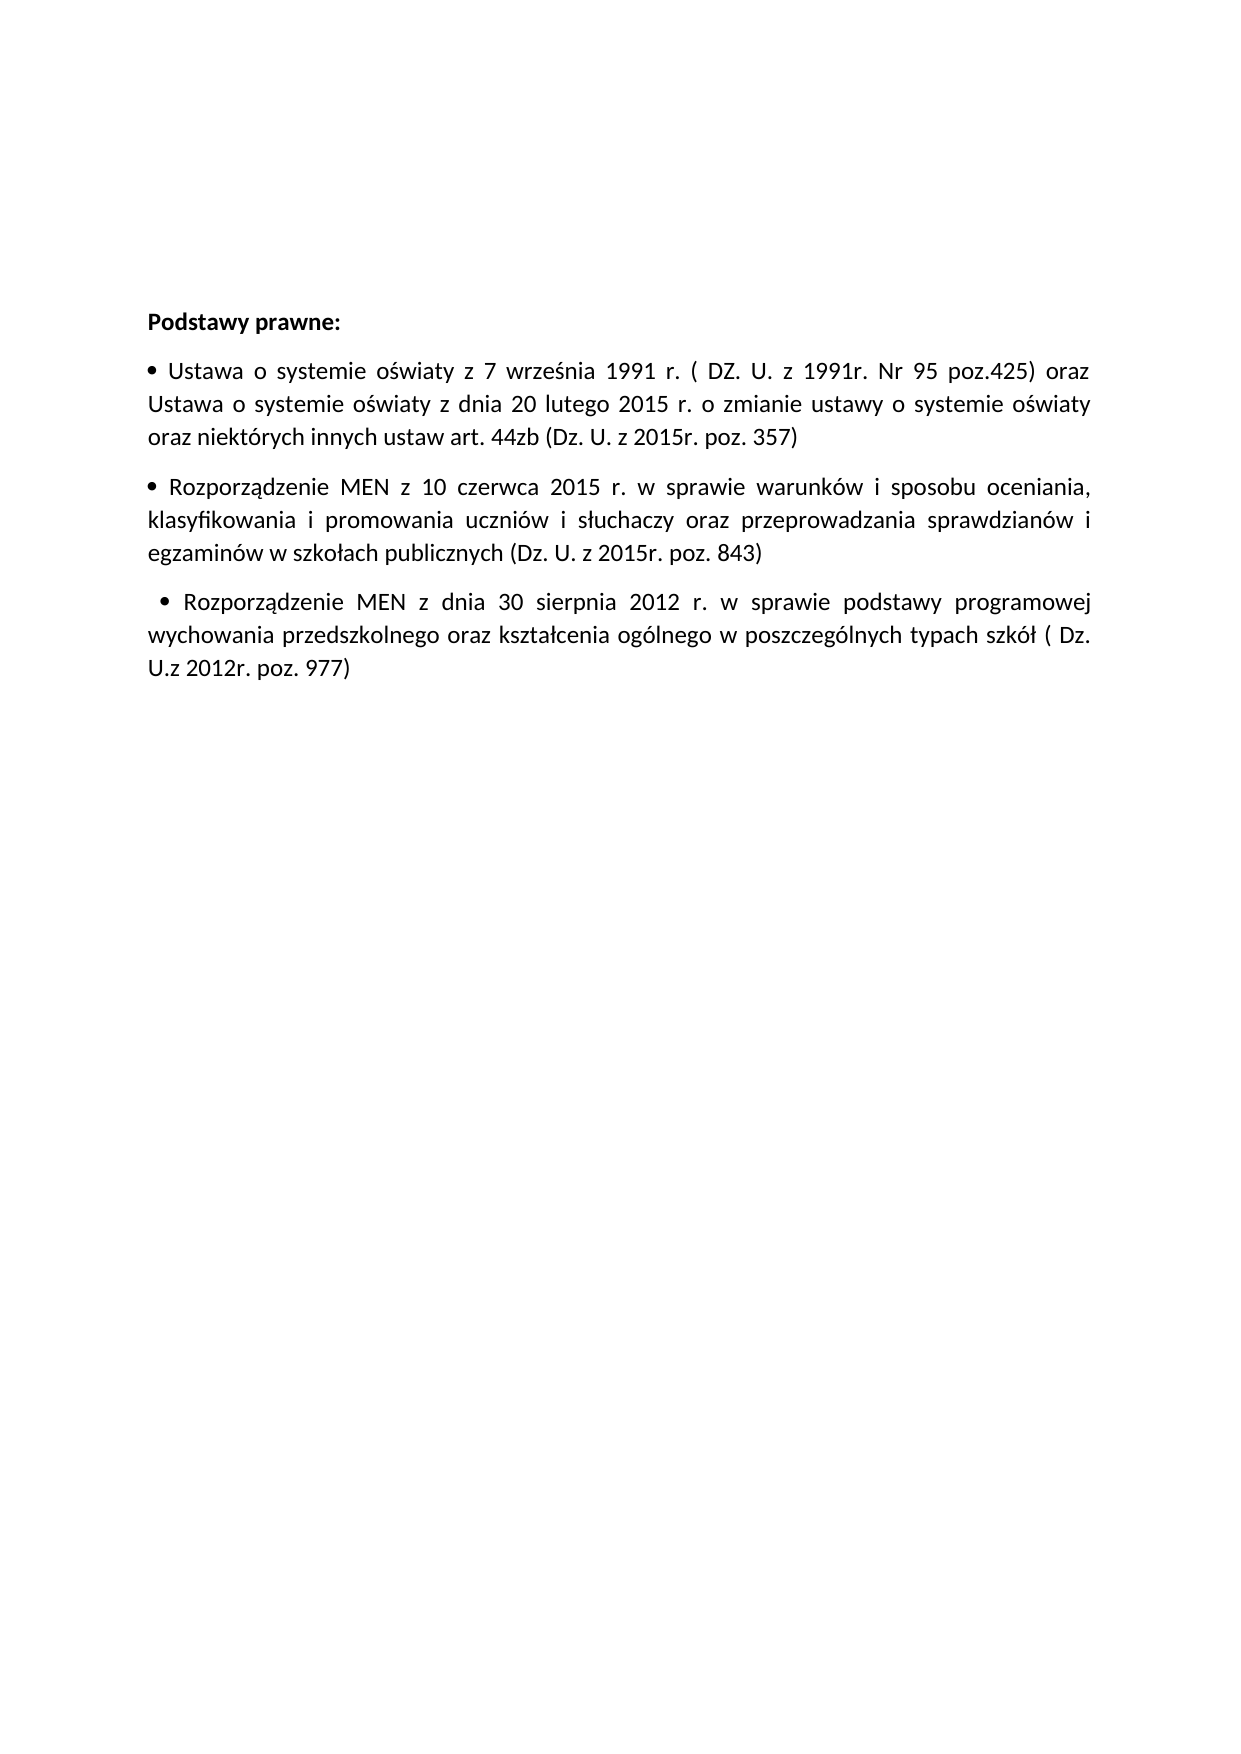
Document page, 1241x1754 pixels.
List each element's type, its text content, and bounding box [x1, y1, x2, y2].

text Podstawy prawne: [148, 306, 1092, 336]
text  Rozporządzenie MEN z dnia 30 sierpnia 2012 r. w sprawie podstawy programowej wychowania przedszkolnego oraz kształcenia ogólnego w poszczególnych typach szkół ( Dz. U.z 2012r. poz. 977) [148, 586, 1092, 683]
text  Rozporządzenie MEN z 10 czerwca 2015 r. w sprawie warunków i sposobu oceniania, klasyfikowania i promowania uczniów i słuchaczy oraz przeprowadzania sprawdzianów i egzaminów w szkołach publicznych (Dz. U. z 2015r. poz. 843) [148, 471, 1092, 567]
text  Ustawa o systemie oświaty z 7 września 1991 r. ( DZ. U. z 1991r. Nr 95 poz.425) oraz Ustawa o systemie oświaty z dnia 20 lutego 2015 r. o zmianie ustawy o systemie oświaty oraz niektórych innych ustaw art. 44zb (Dz. U. z 2015r. poz. 357) [148, 356, 1092, 452]
